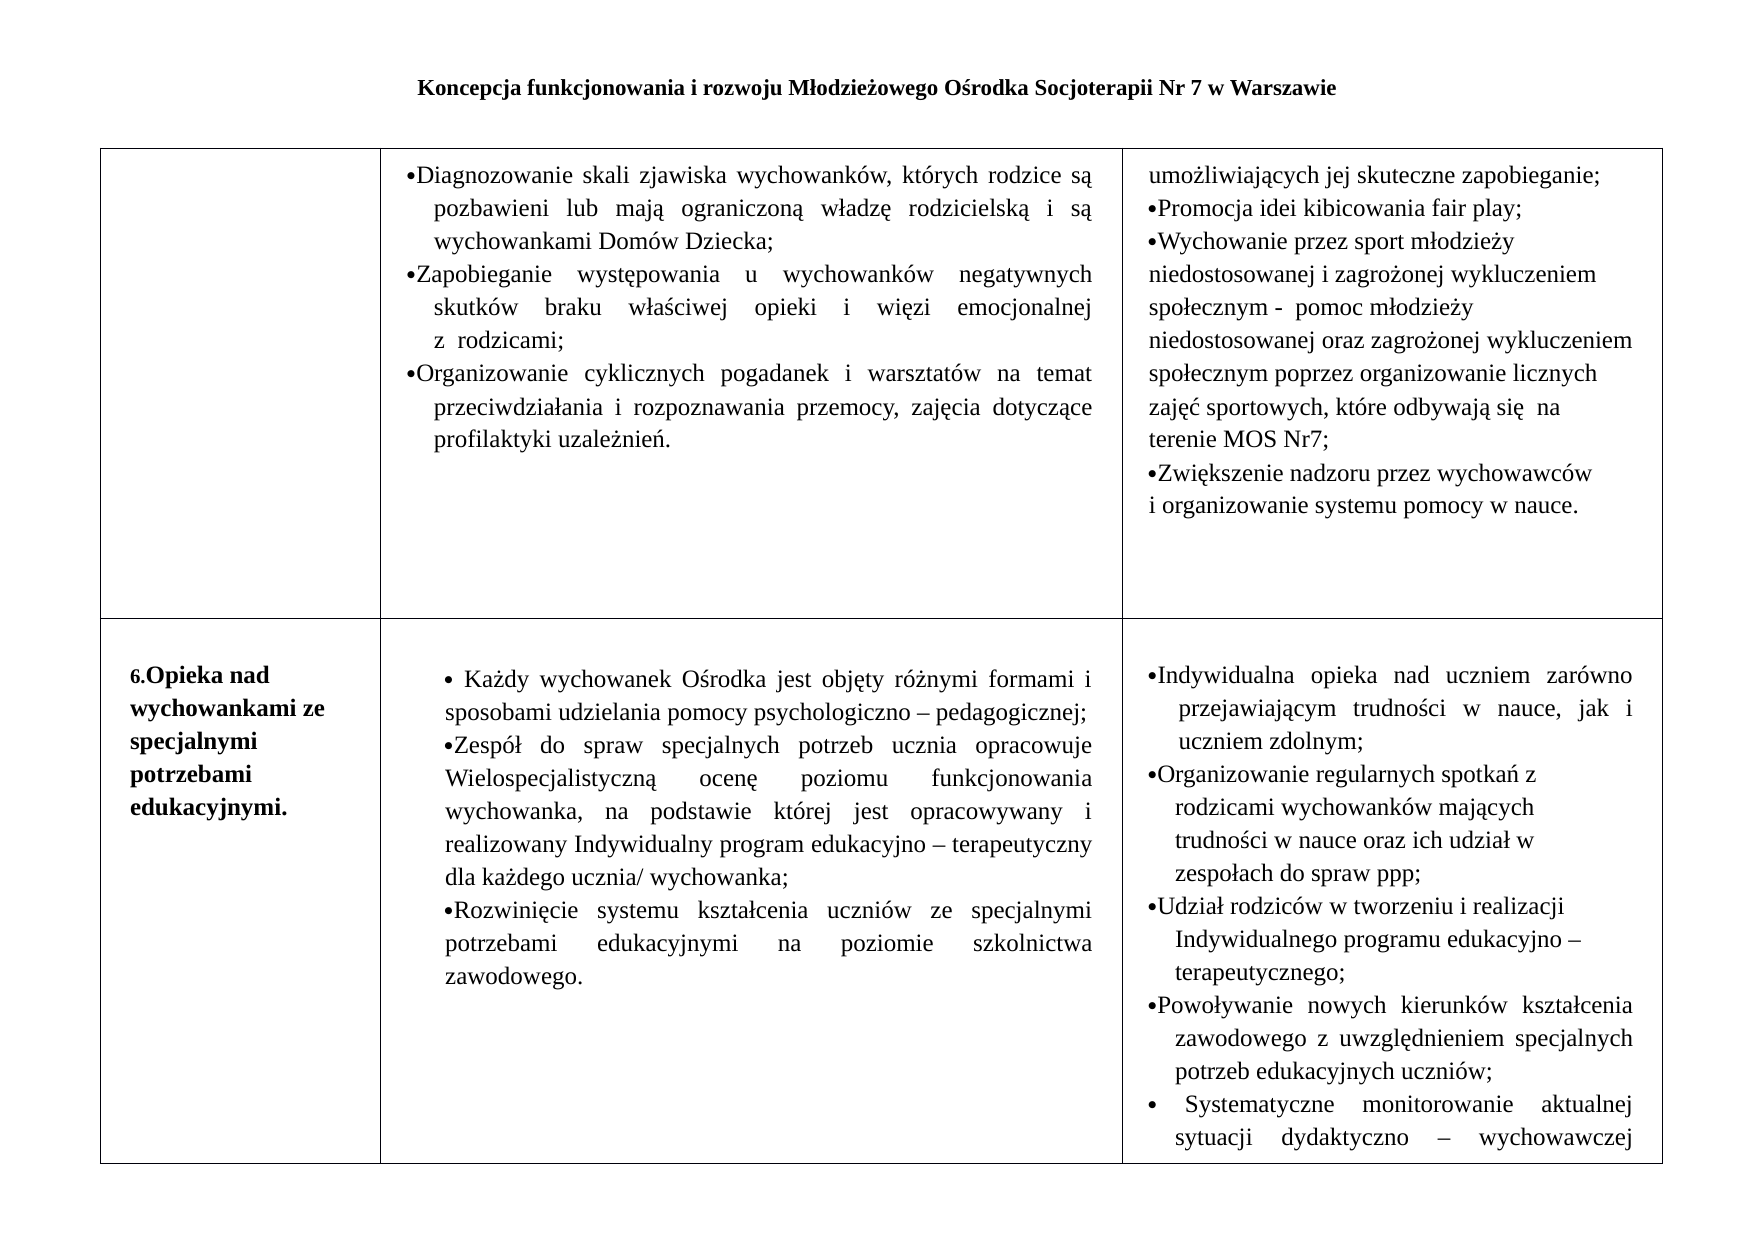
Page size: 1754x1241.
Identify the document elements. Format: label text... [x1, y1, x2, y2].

table_cell Indywidualna opieka nad uczniem zarówno przejawiającym trudności w nauce, jak i uczniem zdolnym; Organizowanie regularnych spotkań z rodzicami wychowanków mających trudności w nauce oraz ich udział w zespołach do spraw ppp; Udział rodziców w tworzeniu i realizacji Indywidualnego programu edukacyjno – terapeutycznego; Powoływanie nowych kierunków kształcenia zawodowego z uwzględnieniem specjalnych potrzeb edukacyjnych uczniów; Systematyczne monitorowanie aktualnej sytuacji dydaktyczno – wychowawczej [1123, 619, 1662, 1163]
table_cell [101, 149, 380, 618]
table_cell Każdy wychowanek Ośrodka jest objęty różnymi formami i sposobami udzielania pomocy psychologiczno – pedagogicznej; Zespół do spraw specjalnych potrzeb ucznia opracowuje Wielospecjalistyczną ocenę poziomu funkcjonowania wychowanka, na podstawie której jest opracowywany i realizowany Indywidualny program edukacyjno – terapeutyczny dla każdego ucznia/ wychowanka; Rozwinięcie systemu kształcenia uczniów ze specjalnymi potrzebami edukacyjnymi na poziomie szkolnictwa zawodowego. [381, 619, 1122, 1163]
table_cell umożliwiających jej skuteczne zapobieganie; Promocja idei kibicowania fair play; Wychowanie przez sport młodzieży niedostosowanej i zagrożonej wykluczeniem społecznym - pomoc młodzieży niedostosowanej oraz zagrożonej wykluczeniem społecznym poprzez organizowanie licznych zajęć sportowych, które odbywają się na terenie MOS Nr7; Zwiększenie nadzoru przez wychowawców i organizowanie systemu pomocy w nauce. [1123, 149, 1662, 618]
table_cell Opieka nad wychowankami ze specjalnymi potrzebami edukacyjnymi. [101, 619, 380, 1163]
table_cell Atmosfera pracy i nauki oceniana jest przez wychowanków jako wystarczająca; Diagnozowanie potrzeb i oczekiwań wychowanków i rodziców wykorzystywane jest przez wychowawców do usprawniania procesu edukacyjnego i wychowawczego; Stworzenie warunków do nabywania, utrwalania wiedzy i wyrównywania szans; Diagnozowanie skali zjawiska wychowanków, których rodzice są pozbawieni lub mają ograniczoną władzę rodzicielską i są wychowankami Domów Dziecka; Zapobieganie występowania u wychowanków negatywnych skutków braku właściwej opieki i więzi emocjonalnej z rodzicami; Organizowanie cyklicznych pogadanek i warsztatów na temat przeciwdziałania i rozpoznawania przemocy, zajęcia dotyczące profilaktyki uzależnień. [381, 149, 1122, 618]
